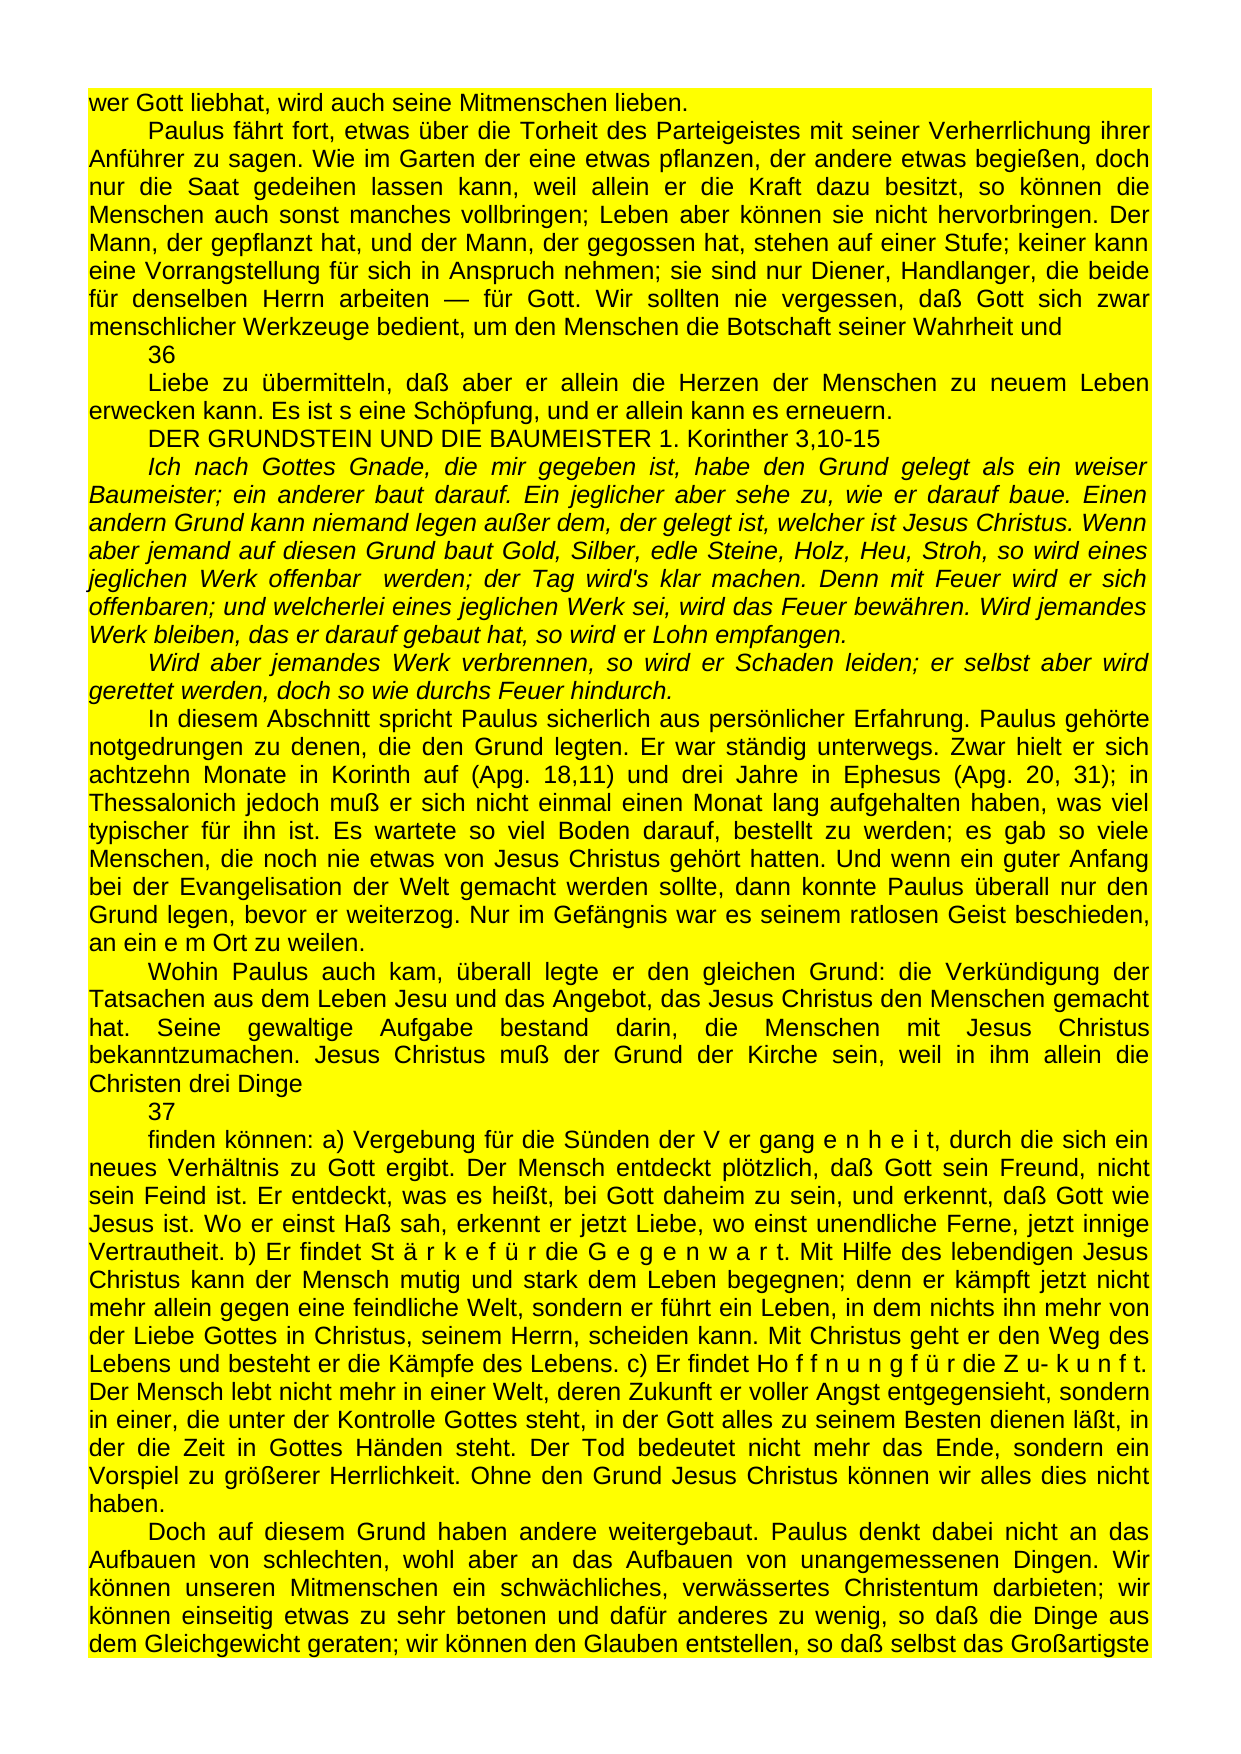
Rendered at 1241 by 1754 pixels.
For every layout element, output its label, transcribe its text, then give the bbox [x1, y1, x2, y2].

text 36 [88, 341, 1152, 369]
text DER GRUNDSTEIN UND DIE BAUMEISTER 1. Korinther 3,10-15 [88, 425, 1152, 453]
text wer Gott liebhat, wird auch seine Mitmenschen lieben. [88, 88, 1152, 117]
text Paulus fährt fort, etwas über die Torheit des Parteigeistes mit seiner Verherrlichung ihrer Anführer zu sagen. Wie im Garten der eine etwas pflanzen, der andere etwas begießen, doch nur die Saat gedeihen lassen kann, weil allein er die Kraft dazu besitzt, so können die Menschen auch sonst manches vollbringen; Leben aber können sie nicht hervorbringen. Der Mann, der gepflanzt hat, und der Mann, der gegossen hat, stehen auf einer Stufe; keiner kann eine Vorrangstellung für sich in Anspruch nehmen; sie sind nur Diener, Handlanger, die beide für denselben Herrn arbeiten — für Gott. Wir sollten nie vergessen, daß Gott sich zwar menschlicher Werkzeuge bedient, um den Menschen die Botschaft seiner Wahrheit und [88, 117, 1152, 341]
text Wohin Paulus auch kam, überall legte er den gleichen Grund: die Verkündigung der Tatsachen aus dem Leben Jesu und das Angebot, das Jesus Christus den Menschen gemacht hat. Seine gewaltige Aufgabe bestand darin, die Menschen mit Jesus Christus bekanntzumachen. Jesus Christus muß der Grund der Kirche sein, weil in ihm allein die Christen drei Dinge [88, 957, 1152, 1097]
text 37 [88, 1097, 1152, 1125]
text Doch auf diesem Grund haben andere weitergebaut. Paulus denkt dabei nicht an das Aufbauen von schlechten, wohl aber an das Aufbauen von unangemessenen Dingen. Wir können unseren Mitmenschen ein schwächliches, verwässertes Christentum darbieten; wir können einseitig etwas zu sehr betonen und dafür anderes zu wenig, so daß die Dinge aus dem Gleichgewicht geraten; wir können den Glauben entstellen, so daß selbst das Großartigste [88, 1518, 1152, 1658]
text finden können: a) Vergebung für die Sünden der V er gang e n h e i t, durch die sich ein neues Verhältnis zu Gott ergibt. Der Mensch entdeckt plötzlich, daß Gott sein Freund, nicht sein Feind ist. Er entdeckt, was es heißt, bei Gott daheim zu sein, und erkennt, daß Gott wie Jesus ist. Wo er einst Haß sah, erkennt er jetzt Liebe, wo einst unendliche Ferne, jetzt innige Vertrautheit. b) Er findet St ä r k e f ü r die G e g e n w a r t. Mit Hilfe des lebendigen Jesus Christus kann der Mensch mutig und stark dem Leben begegnen; denn er kämpft jetzt nicht mehr allein gegen eine feindliche Welt, sondern er führt ein Leben, in dem nichts ihn mehr von der Liebe Gottes in Christus, seinem Herrn, scheiden kann. Mit Christus geht er den Weg des Lebens und besteht er die Kämpfe des Lebens. c) Er findet Ho f f n u n g f ü r die Z u- k u n f t. Der Mensch lebt nicht mehr in einer Welt, deren Zukunft er voller Angst entgegensieht, sondern in einer, die unter der Kontrolle Gottes steht, in der Gott alles zu seinem Besten dienen läßt, in der die Zeit in Gottes Händen steht. Der Tod bedeutet nicht mehr das Ende, sondern ein Vorspiel zu größerer Herrlichkeit. Ohne den Grund Jesus Christus können wir alles dies nicht haben. [88, 1125, 1152, 1518]
text Liebe zu übermitteln, daß aber er allein die Herzen der Menschen zu neuem Leben erwecken kann. Es ist s eine Schöpfung, und er allein kann es erneuern. [88, 369, 1152, 425]
text In diesem Abschnitt spricht Paulus sicherlich aus persönlicher Erfahrung. Paulus gehörte notgedrungen zu denen, die den Grund legten. Er war ständig unterwegs. Zwar hielt er sich achtzehn Monate in Korinth auf (Apg. 18,11) und drei Jahre in Ephesus (Apg. 20, 31); in Thessalonich jedoch muß er sich nicht einmal einen Monat lang aufgehalten haben, was viel typischer für ihn ist. Es wartete so viel Boden darauf, bestellt zu werden; es gab so viele Menschen, die noch nie etwas von Jesus Christus gehört hatten. Und wenn ein guter Anfang bei der Evangelisation der Welt gemacht werden sollte, dann konnte Paulus überall nur den Grund legen, bevor er weiterzog. Nur im Gefängnis war es seinem ratlosen Geist beschieden, an ein e m Ort zu weilen. [88, 705, 1152, 957]
text Wird aber jemandes Werk verbrennen, so wird er Schaden leiden; er selbst aber wird gerettet werden, doch so wie durchs Feuer hindurch. [88, 649, 1152, 705]
text Ich nach Gottes Gnade, die mir gegeben ist, habe den Grund gelegt als ein weiser Baumeister; ein anderer baut darauf. Ein jeglicher aber sehe zu, wie er darauf baue. Einen andern Grund kann niemand legen außer dem, der gelegt ist, welcher ist Jesus Christus. Wenn aber jemand auf diesen Grund baut Gold, Silber, edle Steine, Holz, Heu, Stroh, so wird eines jeglichen Werk offenbar werden; der Tag wird's klar machen. Denn mit Feuer wird er sich offenbaren; und welcherlei eines jeglichen Werk sei, wird das Feuer bewähren. Wird jemandes Werk bleiben, das er darauf gebaut hat, so wird er Lohn empfangen. [88, 453, 1152, 649]
